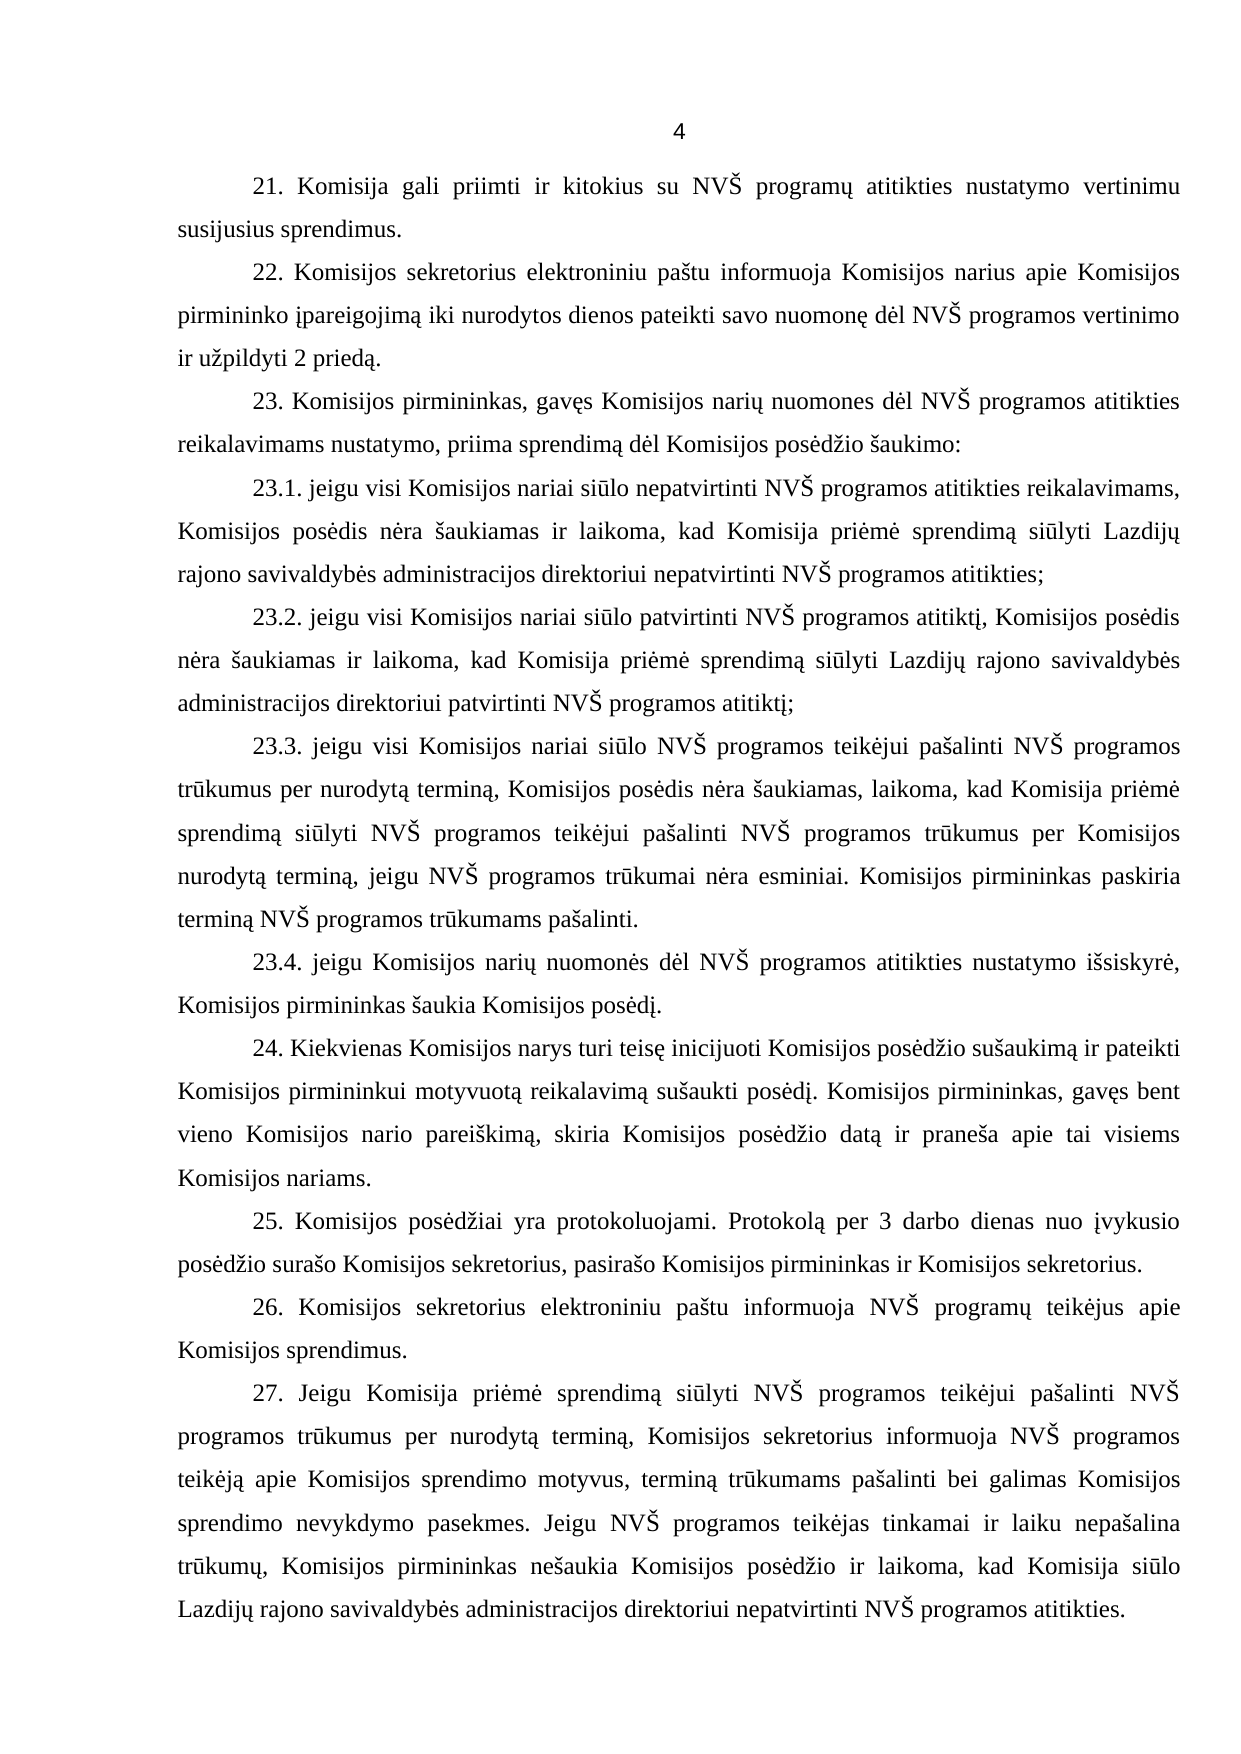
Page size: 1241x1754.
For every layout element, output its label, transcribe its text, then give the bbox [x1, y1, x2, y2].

text 25. Komisijos posėdžiai yra protokoluojami. Protokolą per 3 darbo dienas nuo įvykusio posėdžio surašo Komisijos sekretorius, pasirašo Komisijos pirmininkas ir Komisijos sekretorius. [177, 1206, 1181, 1278]
text 23.3. jeigu visi Komisijos nariai siūlo NVŠ programos teikėjui pašalinti NVŠ programos trūkumus per nurodytą terminą, Komisijos posėdis nėra šaukiamas, laikoma, kad Komisija priėmė sprendimą siūlyti NVŠ programos teikėjui pašalinti NVŠ programos trūkumus per Komisijos nurodytą terminą, jeigu NVŠ programos trūkumai nėra esminiai. Komisijos pirmininkas paskiria terminą NVŠ programos trūkumams pašalinti. [177, 731, 1181, 933]
text 26. Komisijos sekretorius elektroniniu paštu informuoja NVŠ programų teikėjus apie Komisijos sprendimus. [177, 1292, 1181, 1364]
text 23.2. jeigu visi Komisijos nariai siūlo patvirtinti NVŠ programos atitiktį, Komisijos posėdis nėra šaukiamas ir laikoma, kad Komisija priėmė sprendimą siūlyti Lazdijų rajono savivaldybės administracijos direktoriui patvirtinti NVŠ programos atitiktį; [177, 602, 1181, 717]
text 23.4. jeigu Komisijos narių nuomonės dėl NVŠ programos atitikties nustatymo išsiskyrė, Komisijos pirmininkas šaukia Komisijos posėdį. [177, 947, 1181, 1019]
text 23. Komisijos pirmininkas, gavęs Komisijos narių nuomones dėl NVŠ programos atitikties reikalavimams nustatymo, priima sprendimą dėl Komisijos posėdžio šaukimo: [177, 386, 1181, 458]
text 24. Kiekvienas Komisijos narys turi teisę inicijuoti Komisijos posėdžio sušaukimą ir pateikti Komisijos pirmininkui motyvuotą reikalavimą sušaukti posėdį. Komisijos pirmininkas, gavęs bent vieno Komisijos nario pareiškimą, skiria Komisijos posėdžio datą ir praneša apie tai visiems Komisijos nariams. [177, 1033, 1181, 1191]
text 27. Jeigu Komisija priėmė sprendimą siūlyti NVŠ programos teikėjui pašalinti NVŠ programos trūkumus per nurodytą terminą, Komisijos sekretorius informuoja NVŠ programos teikėją apie Komisijos sprendimo motyvus, terminą trūkumams pašalinti bei galimas Komisijos sprendimo nevykdymo pasekmes. Jeigu NVŠ programos teikėjas tinkamai ir laiku nepašalina trūkumų, Komisijos pirmininkas nešaukia Komisijos posėdžio ir laikoma, kad Komisija siūlo Lazdijų rajono savivaldybės administracijos direktoriui nepatvirtinti NVŠ programos atitikties. [177, 1378, 1181, 1623]
text 23.1. jeigu visi Komisijos nariai siūlo nepatvirtinti NVŠ programos atitikties reikalavimams, Komisijos posėdis nėra šaukiamas ir laikoma, kad Komisija priėmė sprendimą siūlyti Lazdijų rajono savivaldybės administracijos direktoriui nepatvirtinti NVŠ programos atitikties; [177, 473, 1181, 588]
text 21. Komisija gali priimti ir kitokius su NVŠ programų atitikties nustatymo vertinimu susijusius sprendimus. [177, 171, 1181, 243]
text 22. Komisijos sekretorius elektroniniu paštu informuoja Komisijos narius apie Komisijos pirmininko įpareigojimą iki nurodytos dienos pateikti savo nuomonę dėl NVŠ programos vertinimo ir užpildyti 2 priedą. [177, 257, 1181, 372]
